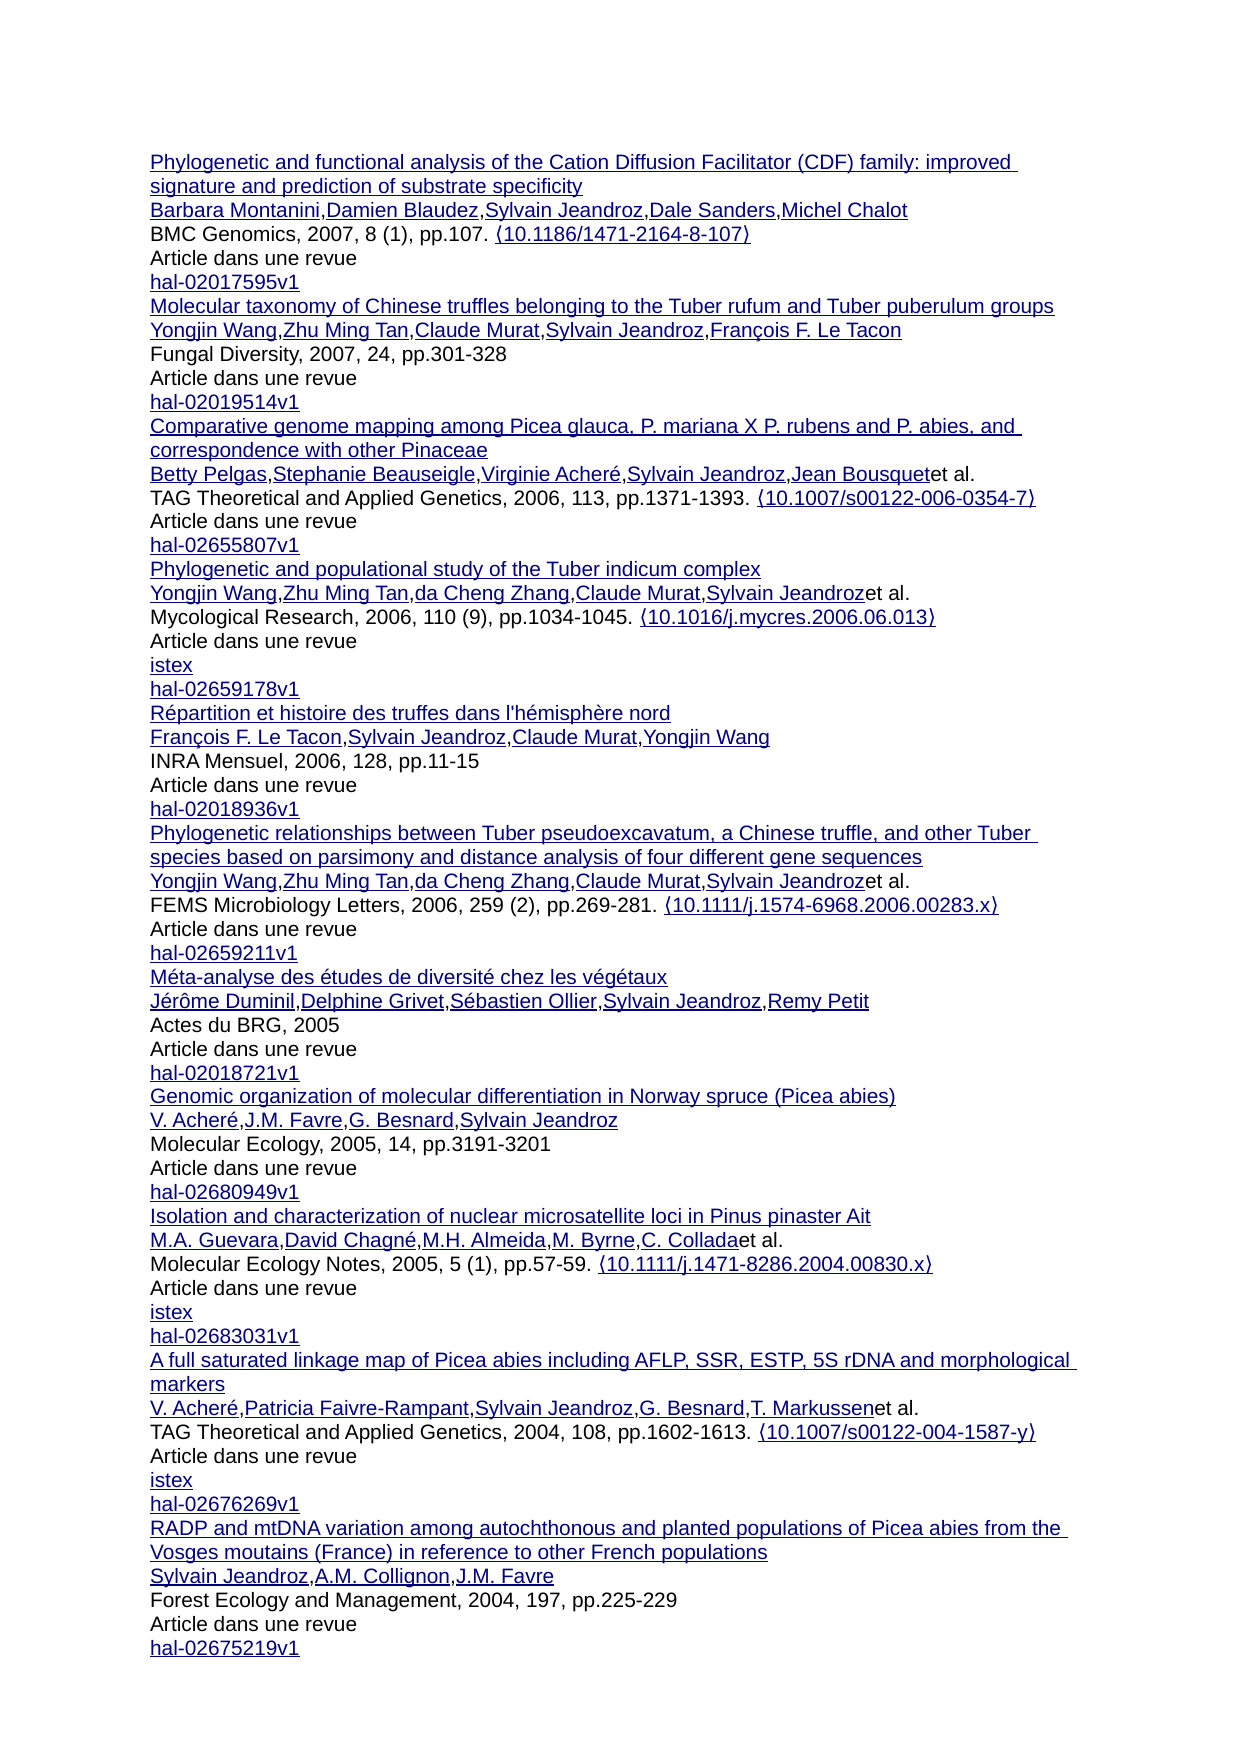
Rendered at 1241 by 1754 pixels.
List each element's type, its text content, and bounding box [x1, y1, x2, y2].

table_cell Comparative genome mapping among Picea glauca, P. mariana X P. rubens and P. abies, and correspondence with other Pinaceae Betty Pelgas,Stephanie Beauseigle,Virginie Acheré,Sylvain Jeandroz,Jean Bousquetet al. TAG Theoretical and Applied Genetics, 2006, 113, pp.1371-1393. ⟨10.1007/s00122-006-0354-7⟩ Article dans une revue hal-02655807v1 [150, 414, 1090, 557]
table_cell Répartition et histoire des truffes dans l'hémisphère nord François F. Le Tacon,Sylvain Jeandroz,Claude Murat,Yongjin Wang INRA Mensuel, 2006, 128, pp.11-15 Article dans une revue hal-02018936v1 [150, 701, 1090, 821]
table_cell A full saturated linkage map of Picea abies including AFLP, SSR, ESTP, 5S rDNA and morphological markers V. Acheré,Patricia Faivre-Rampant,Sylvain Jeandroz,G. Besnard,T. Markussenet al. TAG Theoretical and Applied Genetics, 2004, 108, pp.1602-1613. ⟨10.1007/s00122-004-1587-y⟩ Article dans une revue istex hal-02676269v1 [150, 1348, 1090, 1516]
table_cell Isolation and characterization of nuclear microsatellite loci in Pinus pinaster Ait M.A. Guevara,David Chagné,M.H. Almeida,M. Byrne,C. Colladaet al. Molecular Ecology Notes, 2005, 5 (1), pp.57-59. ⟨10.1111/j.1471-8286.2004.00830.x⟩ Article dans une revue istex hal-02683031v1 [150, 1204, 1090, 1348]
table_cell Phylogenetic and populational study of the Tuber indicum complex Yongjin Wang,Zhu Ming Tan,da Cheng Zhang,Claude Murat,Sylvain Jeandrozet al. Mycological Research, 2006, 110 (9), pp.1034-1045. ⟨10.1016/j.mycres.2006.06.013⟩ Article dans une revue istex hal-02659178v1 [150, 557, 1090, 701]
table_cell Méta-analyse des études de diversité chez les végétaux Jérôme Duminil,Delphine Grivet,Sébastien Ollier,Sylvain Jeandroz,Remy Petit Actes du BRG, 2005 Article dans une revue hal-02018721v1 [150, 965, 1090, 1084]
table_cell Genomic organization of molecular differentiation in Norway spruce (Picea abies) V. Acheré,J.M. Favre,G. Besnard,Sylvain Jeandroz Molecular Ecology, 2005, 14, pp.3191-3201 Article dans une revue hal-02680949v1 [150, 1084, 1090, 1204]
table_cell Phylogenetic and functional analysis of the Cation Diffusion Facilitator (CDF) family: improved signature and prediction of substrate specificity Barbara Montanini,Damien Blaudez,Sylvain Jeandroz,Dale Sanders,Michel Chalot BMC Genomics, 2007, 8 (1), pp.107. ⟨10.1186/1471-2164-8-107⟩ Article dans une revue hal-02017595v1 [150, 150, 1090, 294]
table_cell Phylogenetic relationships between Tuber pseudoexcavatum, a Chinese truffle, and other Tuber species based on parsimony and distance analysis of four different gene sequences Yongjin Wang,Zhu Ming Tan,da Cheng Zhang,Claude Murat,Sylvain Jeandrozet al. FEMS Microbiology Letters, 2006, 259 (2), pp.269-281. ⟨10.1111/j.1574-6968.2006.00283.x⟩ Article dans une revue hal-02659211v1 [150, 821, 1090, 964]
table_cell RADP and mtDNA variation among autochthonous and planted populations of Picea abies from the Vosges moutains (France) in reference to other French populations Sylvain Jeandroz,A.M. Collignon,J.M. Favre Forest Ecology and Management, 2004, 197, pp.225-229 Article dans une revue hal-02675219v1 [150, 1516, 1090, 1659]
table_cell Molecular taxonomy of Chinese truffles belonging to the Tuber rufum and Tuber puberulum groups Yongjin Wang,Zhu Ming Tan,Claude Murat,Sylvain Jeandroz,François F. Le Tacon Fungal Diversity, 2007, 24, pp.301-328 Article dans une revue hal-02019514v1 [150, 294, 1090, 413]
